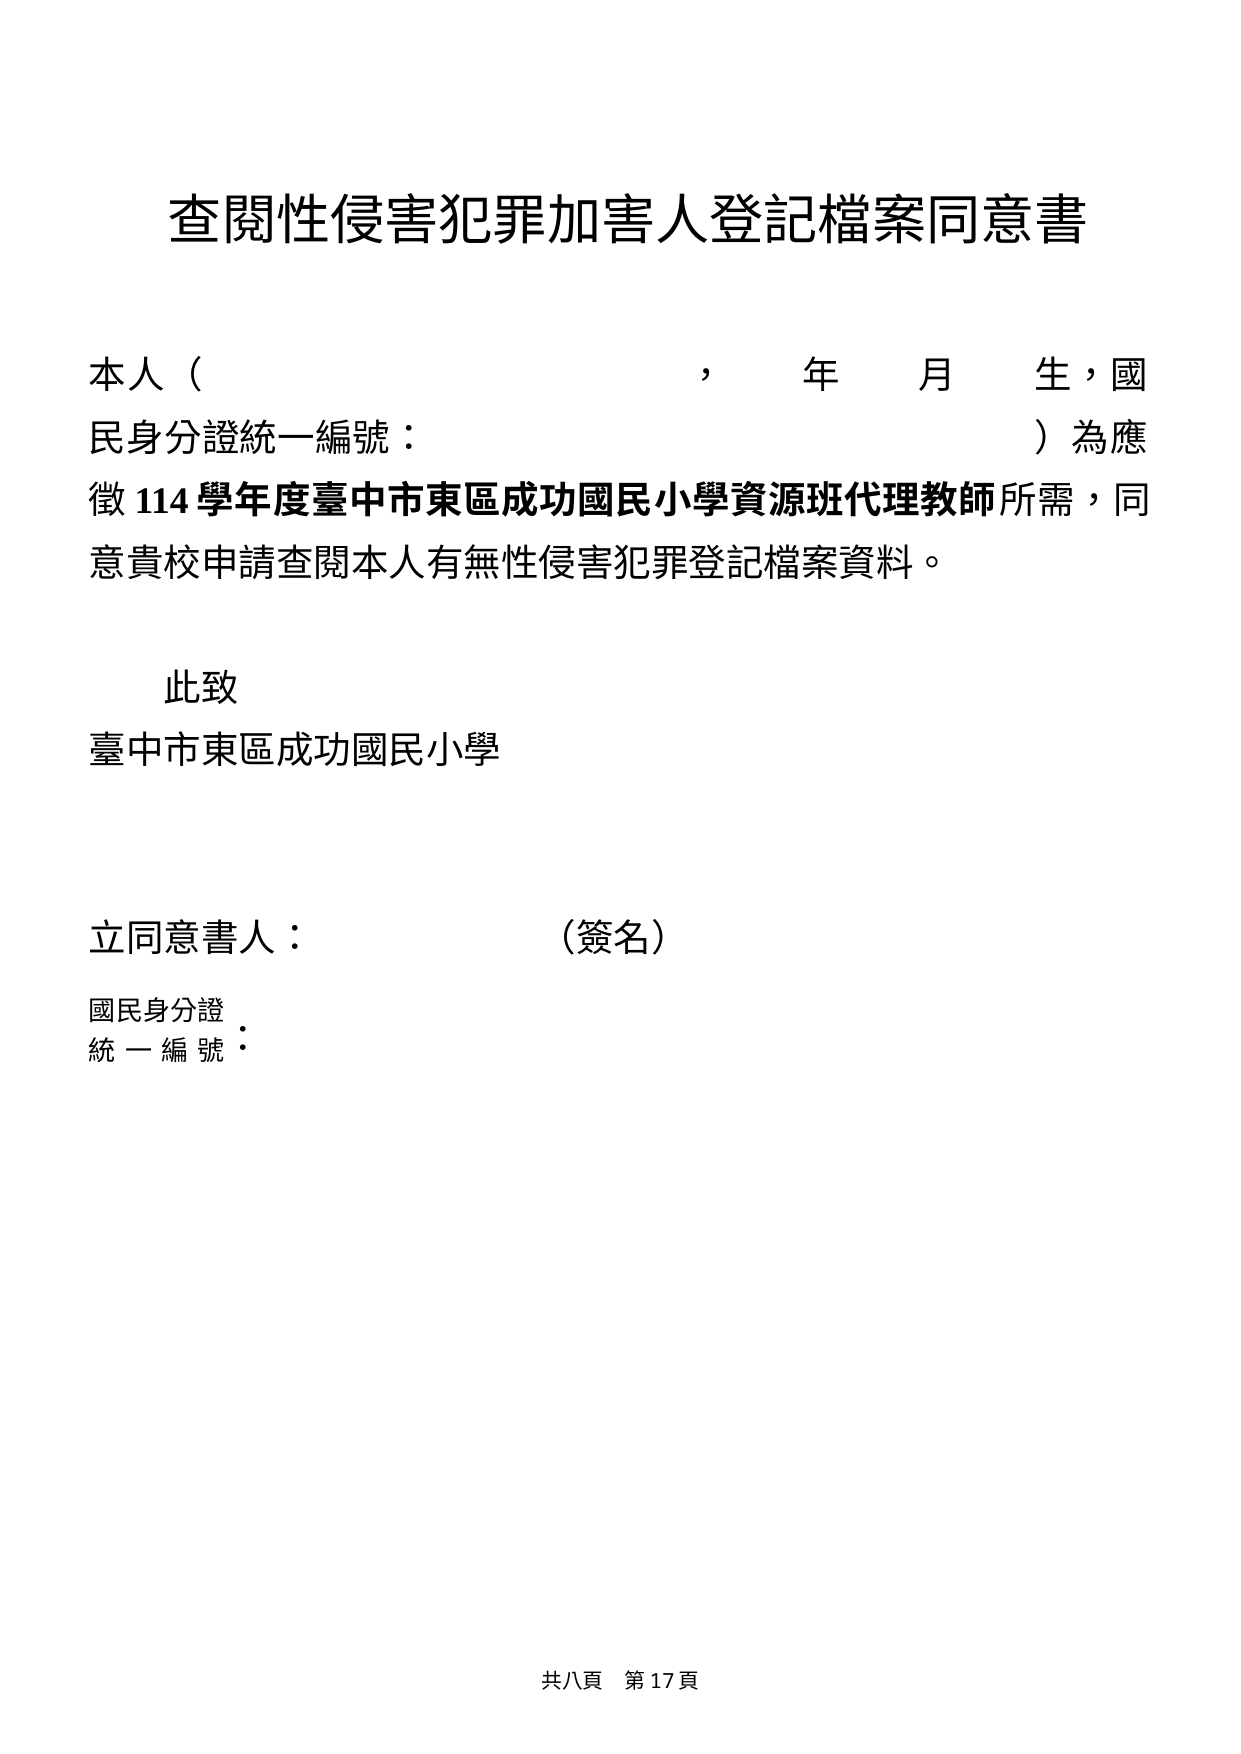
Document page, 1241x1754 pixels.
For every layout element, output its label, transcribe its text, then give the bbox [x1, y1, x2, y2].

text 立同意書人： （簽名） [89, 893, 1152, 956]
text 此致 [89, 643, 1152, 706]
text 臺中市東區成功國民小學 [89, 706, 1152, 768]
text 本人（ ， 年 月 生，國民身分證統一編號： ）為應徵114學年度臺中市東區成功國民小學資源班代理教師所需，同意貴校申請查閱本人有無性侵害犯罪登記檔案資料。 [89, 331, 1152, 581]
text 國民身分證統一編號： [89, 956, 1152, 1081]
text 查閱性侵害犯罪加害人登記檔案同意書 [89, 143, 1168, 268]
